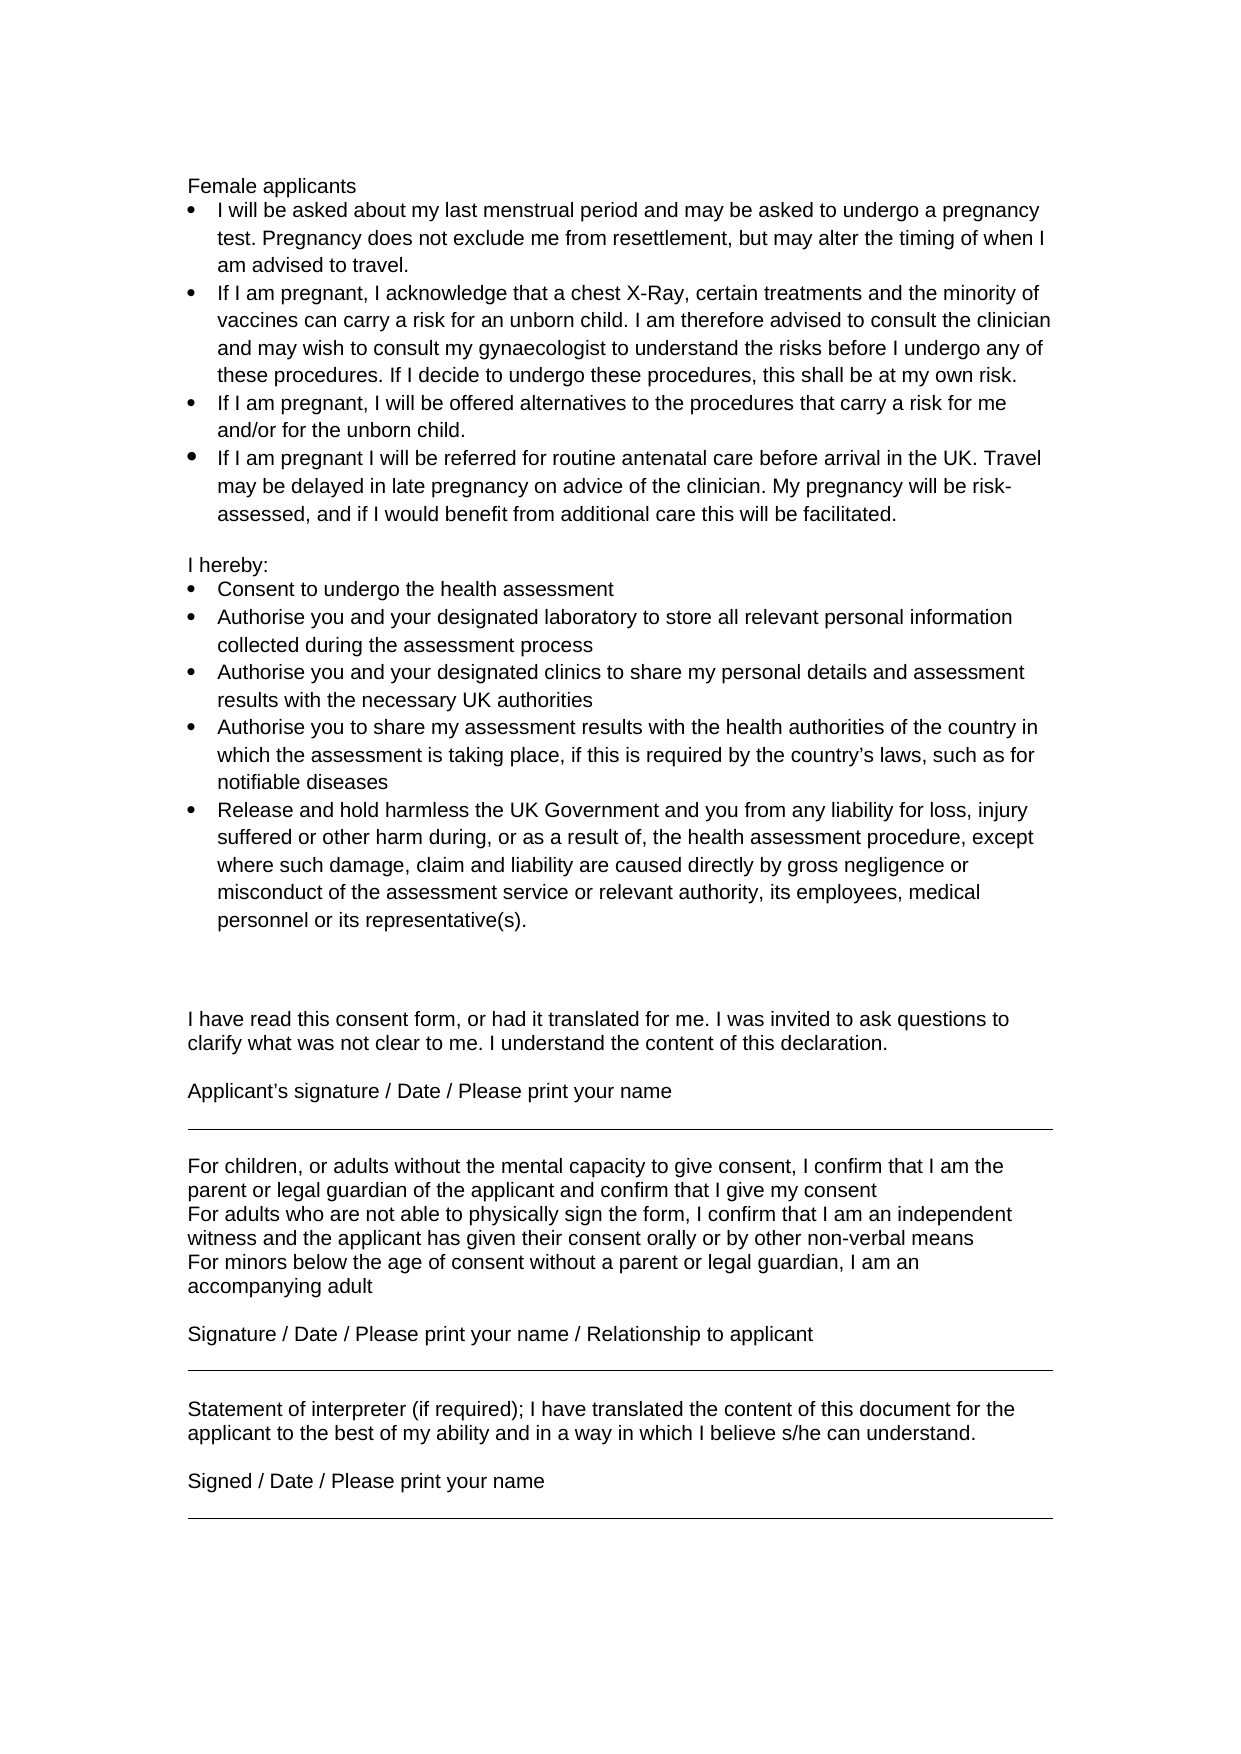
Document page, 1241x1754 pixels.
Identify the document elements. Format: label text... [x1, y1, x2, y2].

list Authorise you and your designated clinics to share my personal details and assessment results with the necessary UK authorities [187, 660, 1053, 711]
list Consent to undergo the health assessment [187, 577, 1053, 601]
text Statement of interpreter (if required); I have translated the content of this document for the applicant to the best of my ability and in a way in which I believe s/he can understand. [187, 1397, 1053, 1444]
list Release and hold harmless the UK Government and you from any liability for loss, injury suffered or other harm during, or as a result of, the health assessment procedure, except where such damage, claim and liability are caused directly by gross negligence or misconduct of the assessment service or relevant authority, its employees, medical personnel or its representative(s). [187, 798, 1053, 932]
list If I am pregnant, I acknowledge that a chest X-Ray, certain treatments and the minority of vaccines can carry a risk for an unborn child. I am therefore advised to consult the clinician and may wish to consult my gynaecologist to understand the risks before I undergo any of these procedures. If I decide to undergo these procedures, this shall be at my own risk. [187, 281, 1053, 387]
text I hereby: [187, 553, 1053, 577]
list If I am pregnant, I will be offered alternatives to the procedures that carry a risk for me and/or for the unborn child. [187, 391, 1053, 442]
text Female applicants [187, 174, 1053, 198]
text Signed / Date / Please print your name [187, 1468, 1053, 1492]
list Authorise you to share my assessment results with the health authorities of the country in which the assessment is taking place, if this is required by the country’s laws, such as for notifiable diseases [187, 715, 1053, 794]
list If I am pregnant I will be referred for routine antenatal care before arrival in the UK. Travel may be delayed in late pregnancy on advice of the clinician. My pregnancy will be risk-assessed, and if I would benefit from additional care this will be facilitated. [187, 446, 1053, 526]
text Applicant’s signature / Date / Please print your name [187, 1079, 1053, 1103]
list Authorise you and your designated laboratory to store all relevant personal information collected during the assessment process [187, 605, 1053, 656]
list I will be asked about my last menstrual period and may be asked to undergo a pregnancy test. Pregnancy does not exclude me from resettlement, but may alter the timing of when I am advised to travel. [187, 198, 1053, 277]
text For children, or adults without the mental capacity to give consent, I confirm that I am the parent or legal guardian of the applicant and confirm that I give my consent [187, 1154, 1053, 1202]
text For adults who are not able to physically sign the form, I confirm that I am an independent witness and the applicant has given their consent orally or by other non-verbal means [187, 1202, 1053, 1250]
text For minors below the age of consent without a parent or legal guardian, I am an accompanying adult [187, 1250, 1053, 1298]
text Signature / Date / Please print your name / Relationship to applicant [187, 1322, 1053, 1346]
text I have read this consent form, or had it translated for me. I was invited to ask questions to clarify what was not clear to me. I understand the content of this declaration. [187, 1007, 1053, 1055]
